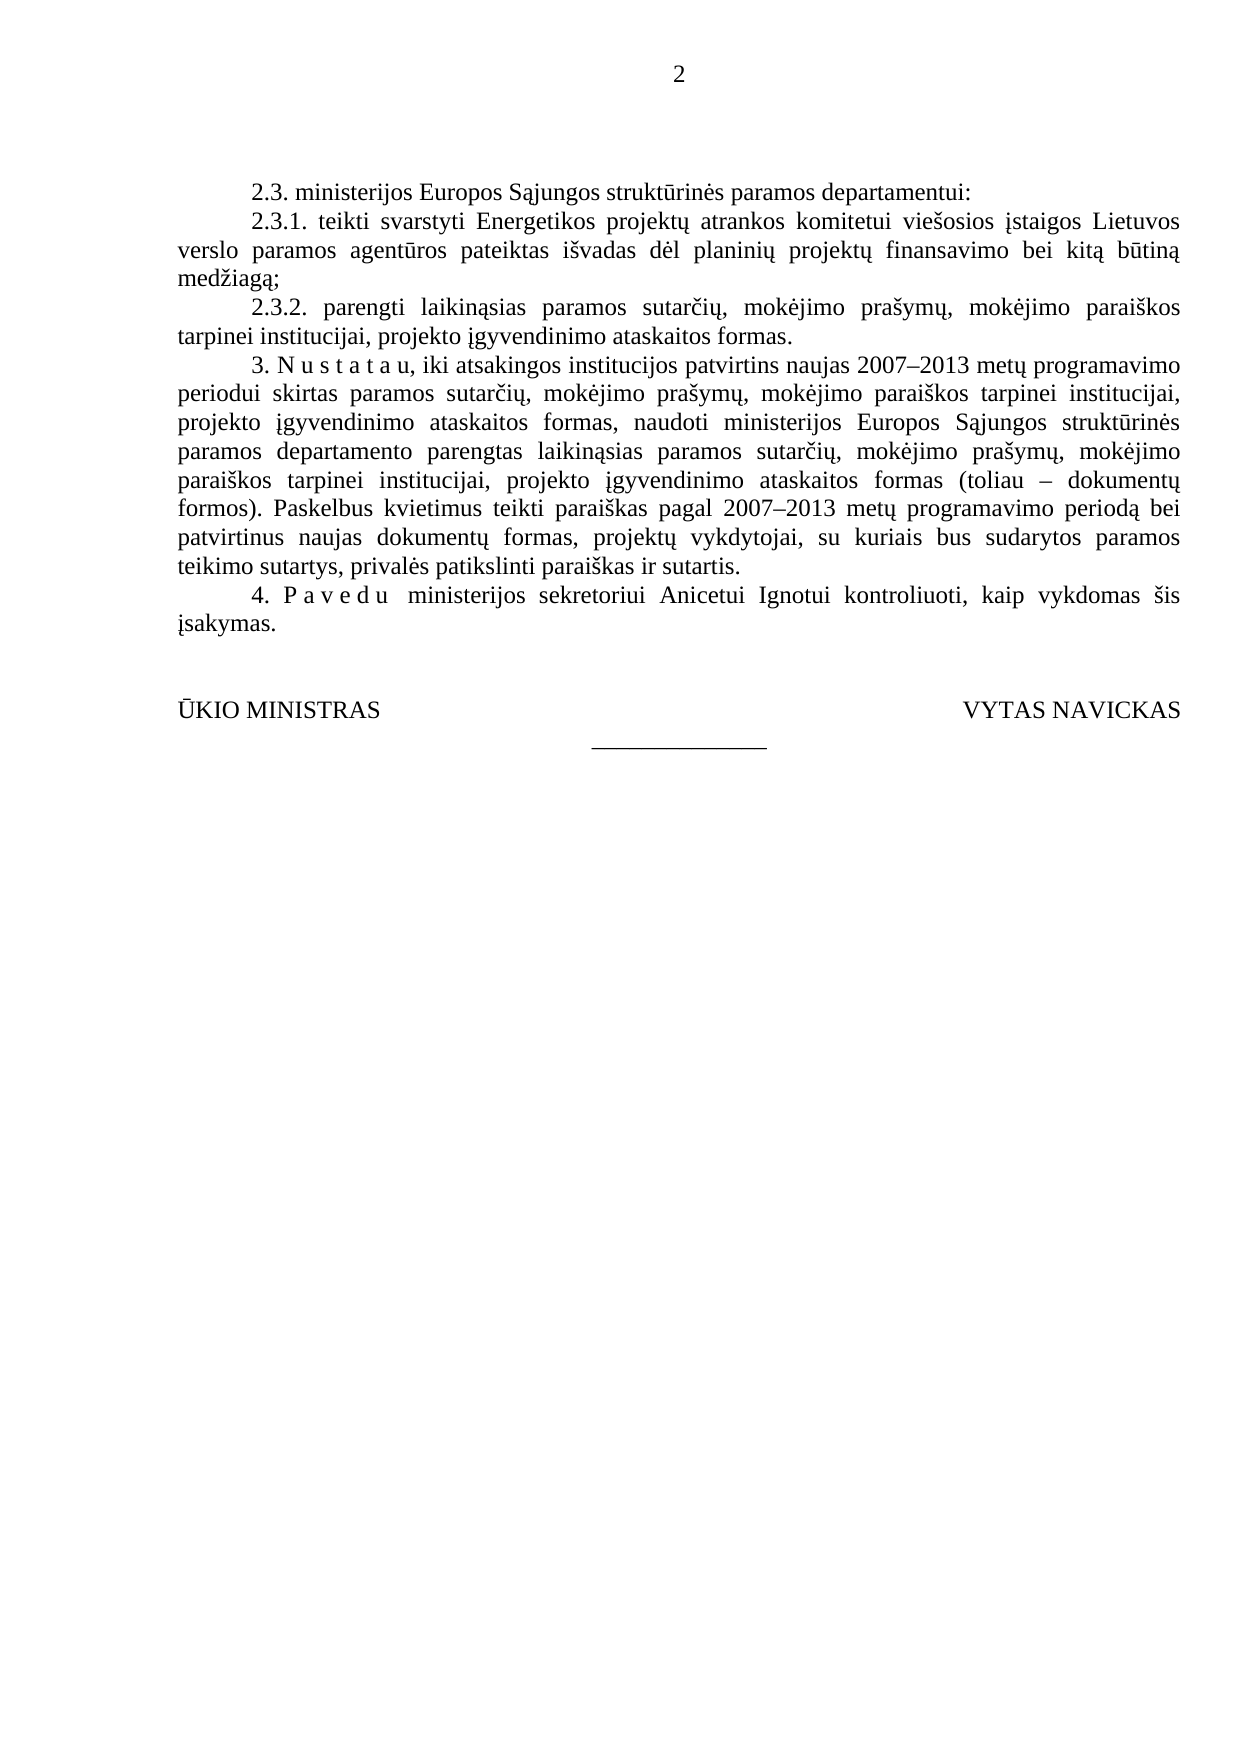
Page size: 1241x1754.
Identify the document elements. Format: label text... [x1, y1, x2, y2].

text 4. Pavedu ministerijos sekretoriui Anicetui Ignotui kontroliuoti, kaip vykdomas šis įsakymas. [177, 580, 1181, 637]
text ______________ [177, 723, 1181, 752]
text 2.3.2. parengti laikinąsias paramos sutarčių, mokėjimo prašymų, mokėjimo paraiškos tarpinei institucijai, projekto įgyvendinimo ataskaitos formas. [177, 292, 1181, 350]
text 2.3. ministerijos Europos Sąjungos struktūrinės paramos departamentui: [177, 177, 1181, 206]
text ŪKIO MINISTRAS VYTAS NAVICKAS [177, 695, 1181, 723]
text 2.3.1. teikti svarstyti Energetikos projektų atrankos komitetui viešosios įstaigos Lietuvos verslo paramos agentūros pateiktas išvadas dėl planinių projektų finansavimo bei kitą būtiną medžiagą; [177, 206, 1181, 292]
text 3. Nustatau, iki atsakingos institucijos patvirtins naujas 2007–2013 metų programavimo periodui skirtas paramos sutarčių, mokėjimo prašymų, mokėjimo paraiškos tarpinei institucijai, projekto įgyvendinimo ataskaitos formas, naudoti ministerijos Europos Sąjungos struktūrinės paramos departamento parengtas laikinąsias paramos sutarčių, mokėjimo prašymų, mokėjimo paraiškos tarpinei institucijai, projekto įgyvendinimo ataskaitos formas (toliau – dokumentų formos). Paskelbus kvietimus teikti paraiškas pagal 2007–2013 metų programavimo periodą bei patvirtinus naujas dokumentų formas, projektų vykdytojai, su kuriais bus sudarytos paramos teikimo sutartys, privalės patikslinti paraiškas ir sutartis. [177, 350, 1181, 580]
